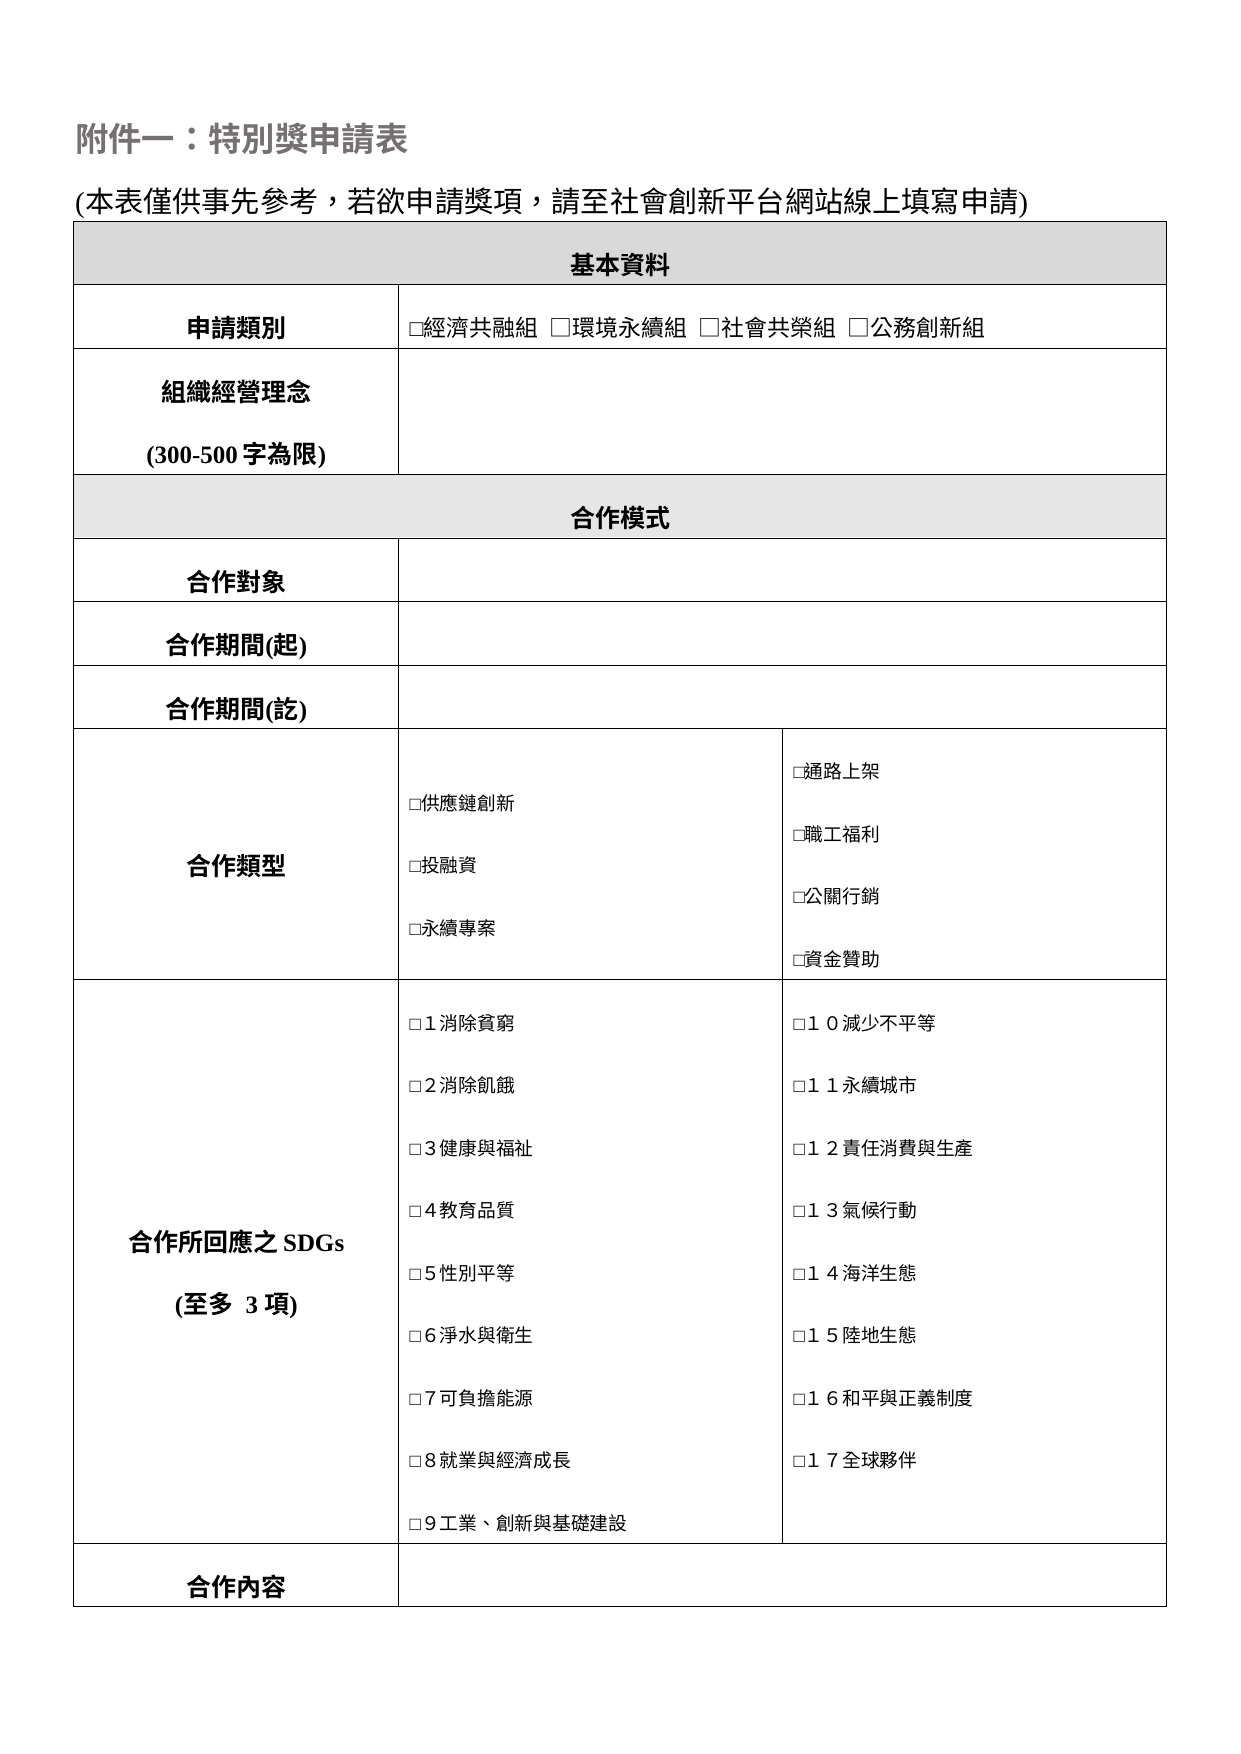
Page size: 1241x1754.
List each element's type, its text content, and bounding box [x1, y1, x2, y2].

text (本表僅供事先參考，若欲申請獎項，請至社會創新平台網站線上填寫申請) [75, 158, 1165, 221]
table_cell 組織經營理念 (300-500字為限) [74, 349, 398, 474]
table_cell □１消除貧窮 □２消除飢餓 □３健康與福祉 □４教育品質 □５性別平等 □６淨水與衛生 □７可負擔能源 □８就業與經濟成長 □９工業、創新與基礎建設 [399, 980, 782, 1543]
table_cell [399, 602, 1166, 664]
table_cell 申請類別 [74, 285, 398, 348]
table_header 基本資料 [74, 222, 1166, 284]
table_cell 合作所回應之SDGs (至多 3 項) [74, 980, 398, 1543]
table_cell [399, 349, 1166, 474]
table_cell □供應鏈創新 □投融資 □永續專案 [399, 729, 782, 979]
table_cell [399, 539, 1166, 601]
table_cell 合作期間(訖) [74, 666, 398, 728]
table_cell [399, 1544, 1166, 1606]
table_cell 合作內容 [74, 1544, 398, 1606]
table_cell □通路上架 □職工福利 □公關行銷 □資金贊助 [783, 729, 1166, 979]
table_cell [399, 666, 1166, 728]
table_cell 合作模式 [74, 475, 1166, 537]
table_cell 合作類型 [74, 729, 398, 979]
table_cell 合作期間(起) [74, 602, 398, 664]
table_cell 合作對象 [74, 539, 398, 601]
table_cell □１０減少不平等 □１１永續城市 □１２責任消費與生產 □１３氣候行動 □１４海洋生態 □１５陸地生態 □１６和平與正義制度 □１７全球夥伴 [783, 980, 1166, 1543]
subtitle 附件一：特別獎申請表 [75, 96, 1165, 158]
table_cell □經濟共融組 □環境永續組 □社會共榮組 □公務創新組 [399, 285, 1166, 348]
